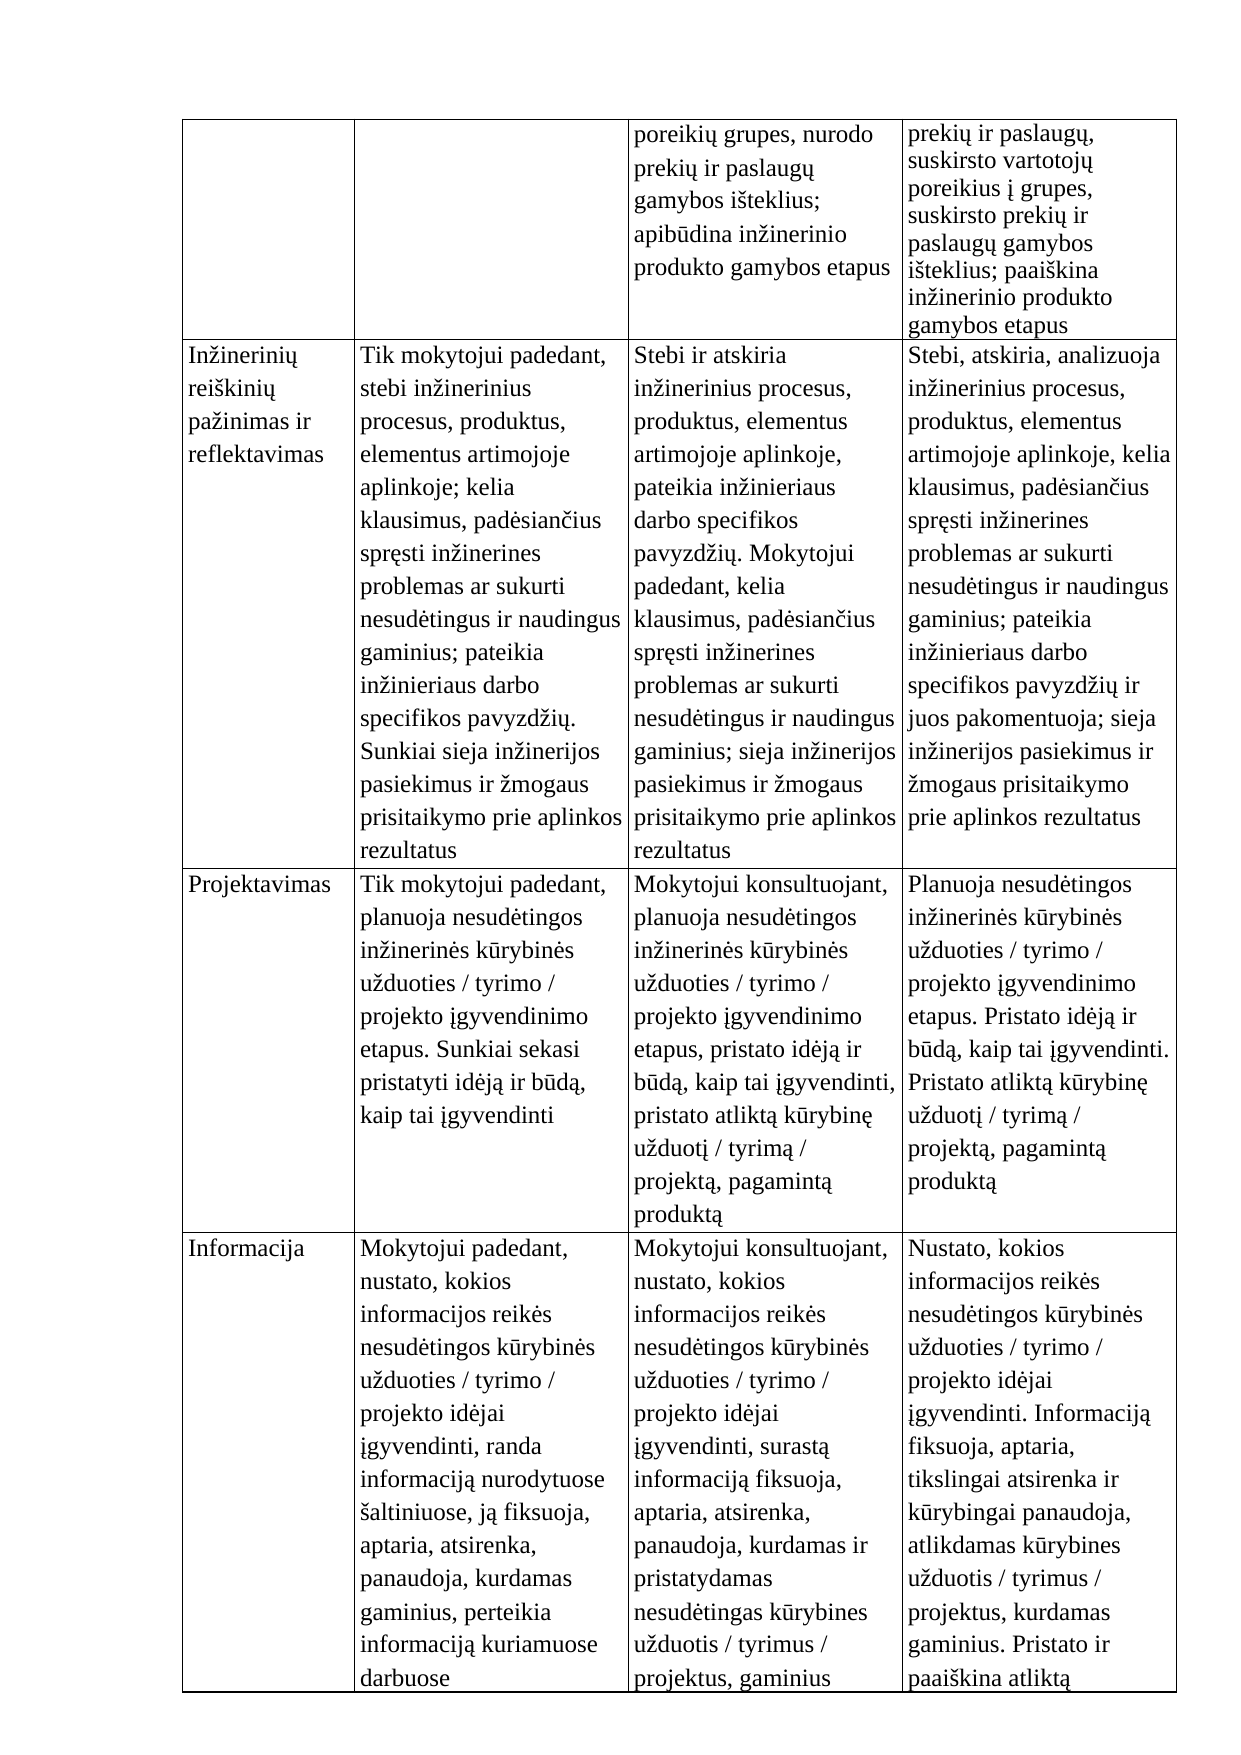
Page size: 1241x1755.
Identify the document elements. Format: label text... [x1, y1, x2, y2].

table_cell Stebi, atskiria, analizuoja inžinerinius procesus, produktus, elementus artimojoje aplinkoje, kelia klausimus, padėsiančius spręsti inžinerines problemas ar sukurti nesudėtingus ir naudingus gaminius; pateikia inžinieriaus darbo specifikos pavyzdžių ir juos pakomentuoja; sieja inžinerijos pasiekimus ir žmogaus prisitaikymo prie aplinkos rezultatus [903, 340, 1176, 868]
table_cell Projektavimas [183, 869, 354, 1232]
table_cell prekių ir paslaugų, suskirsto vartotojų poreikius į grupes, suskirsto prekių ir paslaugų gamybos išteklius; paaiškina inžinerinio produkto gamybos etapus [903, 120, 1176, 339]
table_cell [355, 120, 628, 339]
table_cell Mokytojui padedant, nustato, kokios informacijos reikės nesudėtingos kūrybinės užduoties / tyrimo / projekto idėjai įgyvendinti, randa informaciją nurodytuose šaltiniuose, ją fiksuoja, aptaria, atsirenka, panaudoja, kurdamas gaminius, perteikia informaciją kuriamuose darbuose [355, 1233, 628, 1691]
table_cell Tik mokytojui padedant, planuoja nesudėtingos inžinerinės kūrybinės užduoties / tyrimo / projekto įgyvendinimo etapus. Sunkiai sekasi pristatyti idėją ir būdą, kaip tai įgyvendinti [355, 869, 628, 1232]
table_cell Inžinerinių reiškinių pažinimas ir reflektavimas [183, 340, 354, 868]
table_cell Mokytojui konsultuojant, planuoja nesudėtingos inžinerinės kūrybinės užduoties / tyrimo / projekto įgyvendinimo etapus, pristato idėją ir būdą, kaip tai įgyvendinti, pristato atliktą kūrybinę užduotį / tyrimą / projektą, pagamintą produktą [629, 869, 902, 1232]
table_cell Nustato, kokios informacijos reikės nesudėtingos kūrybinės užduoties / tyrimo / projekto idėjai įgyvendinti. Informaciją fiksuoja, aptaria, tikslingai atsirenka ir kūrybingai panaudoja, atlikdamas kūrybines užduotis / tyrimus / projektus, kurdamas gaminius. Pristato ir paaiškina atliktą [903, 1233, 1176, 1691]
table_cell poreikių grupes, nurodo prekių ir paslaugų gamybos išteklius; apibūdina inžinerinio produkto gamybos etapus [629, 120, 902, 339]
table_cell Stebi ir atskiria inžinerinius procesus, produktus, elementus artimojoje aplinkoje, pateikia inžinieriaus darbo specifikos pavyzdžių. Mokytojui padedant, kelia klausimus, padėsiančius spręsti inžinerines problemas ar sukurti nesudėtingus ir naudingus gaminius; sieja inžinerijos pasiekimus ir žmogaus prisitaikymo prie aplinkos rezultatus [629, 340, 902, 868]
table_cell Mokytojui konsultuojant, nustato, kokios informacijos reikės nesudėtingos kūrybinės užduoties / tyrimo / projekto idėjai įgyvendinti, surastą informaciją fiksuoja, aptaria, atsirenka, panaudoja, kurdamas ir pristatydamas nesudėtingas kūrybines užduotis / tyrimus / projektus, gaminius [629, 1233, 902, 1691]
table_cell Planuoja nesudėtingos inžinerinės kūrybinės užduoties / tyrimo / projekto įgyvendinimo etapus. Pristato idėją ir būdą, kaip tai įgyvendinti. Pristato atliktą kūrybinę užduotį / tyrimą / projektą, pagamintą produktą [903, 869, 1176, 1232]
table_cell [183, 120, 354, 339]
table_cell Tik mokytojui padedant, stebi inžinerinius procesus, produktus, elementus artimojoje aplinkoje; kelia klausimus, padėsiančius spręsti inžinerines problemas ar sukurti nesudėtingus ir naudingus gaminius; pateikia inžinieriaus darbo specifikos pavyzdžių. Sunkiai sieja inžinerijos pasiekimus ir žmogaus prisitaikymo prie aplinkos rezultatus [355, 340, 628, 868]
table_cell Informacija [183, 1233, 354, 1691]
